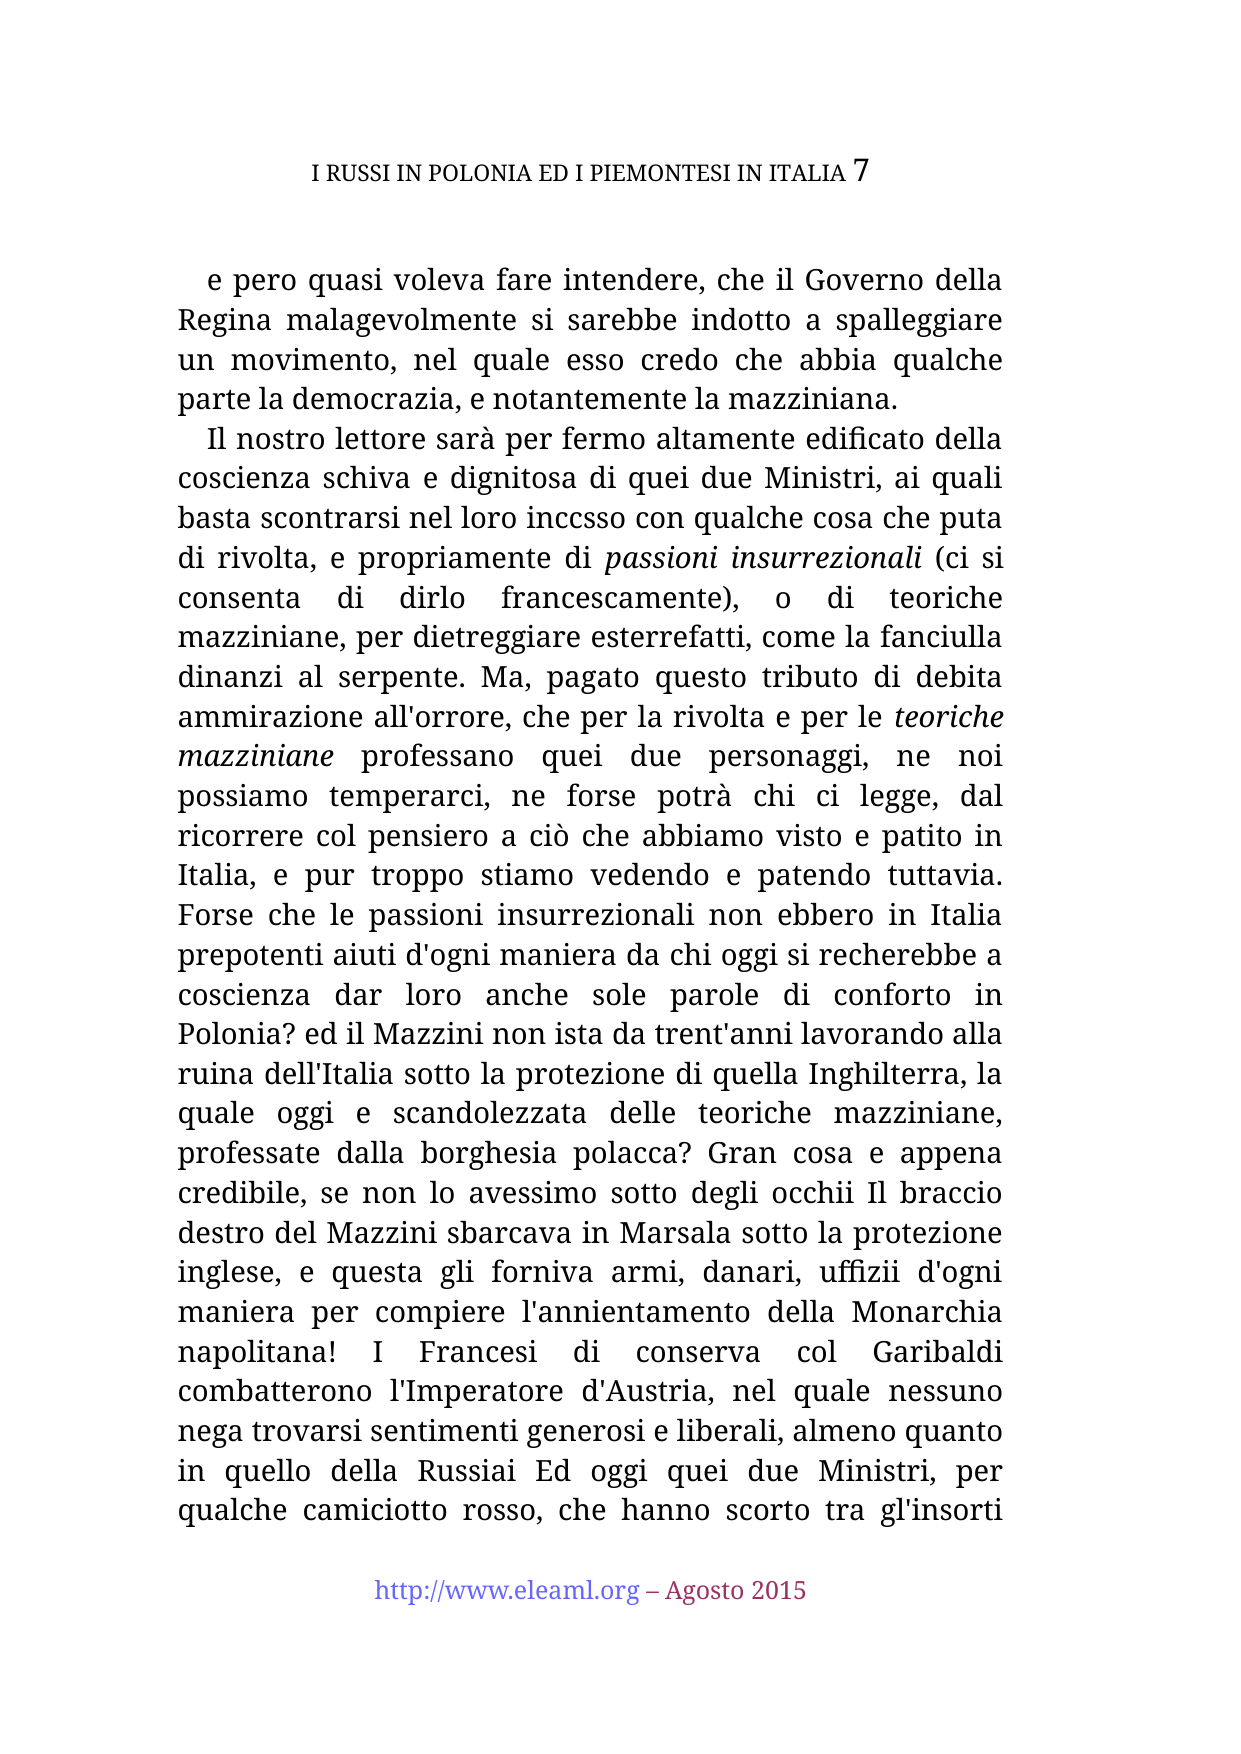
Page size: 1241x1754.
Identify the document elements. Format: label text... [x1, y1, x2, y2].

text e pero quasi voleva fare intendere, che il Governo della Regina malagevolmente si sarebbe indotto a spalleggiare un movimento, nel quale esso credo che abbia qualche parte la democrazia, e notantemente la mazziniana. [177, 259, 1004, 418]
text Il nostro lettore sarà per fermo altamente edificato della coscienza schiva e dignitosa di quei due Ministri, ai quali basta scontrarsi nel loro inccsso con qualche cosa che puta di rivolta, e propriamente di passioni insurrezionali (ci si consenta di dirlo francescamente), o di teoriche mazziniane, per dietreggiare esterrefatti, come la fanciulla dinanzi al serpente. Ma, pagato questo tributo di debita ammirazione all'orrore, che per la rivolta e per le teoriche mazziniane professano quei due personaggi, ne noi possiamo temperarci, ne forse potrà chi ci legge, dal ricorrere col pensiero a ciò che abbiamo visto e patito in Italia, e pur troppo stiamo vedendo e patendo tuttavia. Forse che le passioni insurrezionali non ebbero in Italia prepotenti aiuti d'ogni maniera da chi oggi si recherebbe a coscienza dar loro anche sole parole di conforto in Polonia? ed il Mazzini non ista da trent'anni lavorando alla ruina dell'Italia sotto la protezione di quella Inghilterra, la quale oggi e scandolezzata delle teoriche mazziniane, professate dalla borghesia polacca? Gran cosa e appena credibile, se non lo avessimo sotto degli occhii Il braccio destro del Mazzini sbarcava in Marsala sotto la protezione inglese, e questa gli forniva armi, danari, uffizii d'ogni maniera per compiere l'annientamento della Monarchia napolitana! I Francesi di conserva col Garibaldi combatterono l'Imperatore d'Austria, nel quale nessuno nega trovarsi sentimenti generosi e liberali, almeno quanto in quello della Russiai Ed oggi quei due Ministri, per qualche camiciotto rosso, che hanno scorto tra gl'insorti [177, 418, 1004, 1529]
